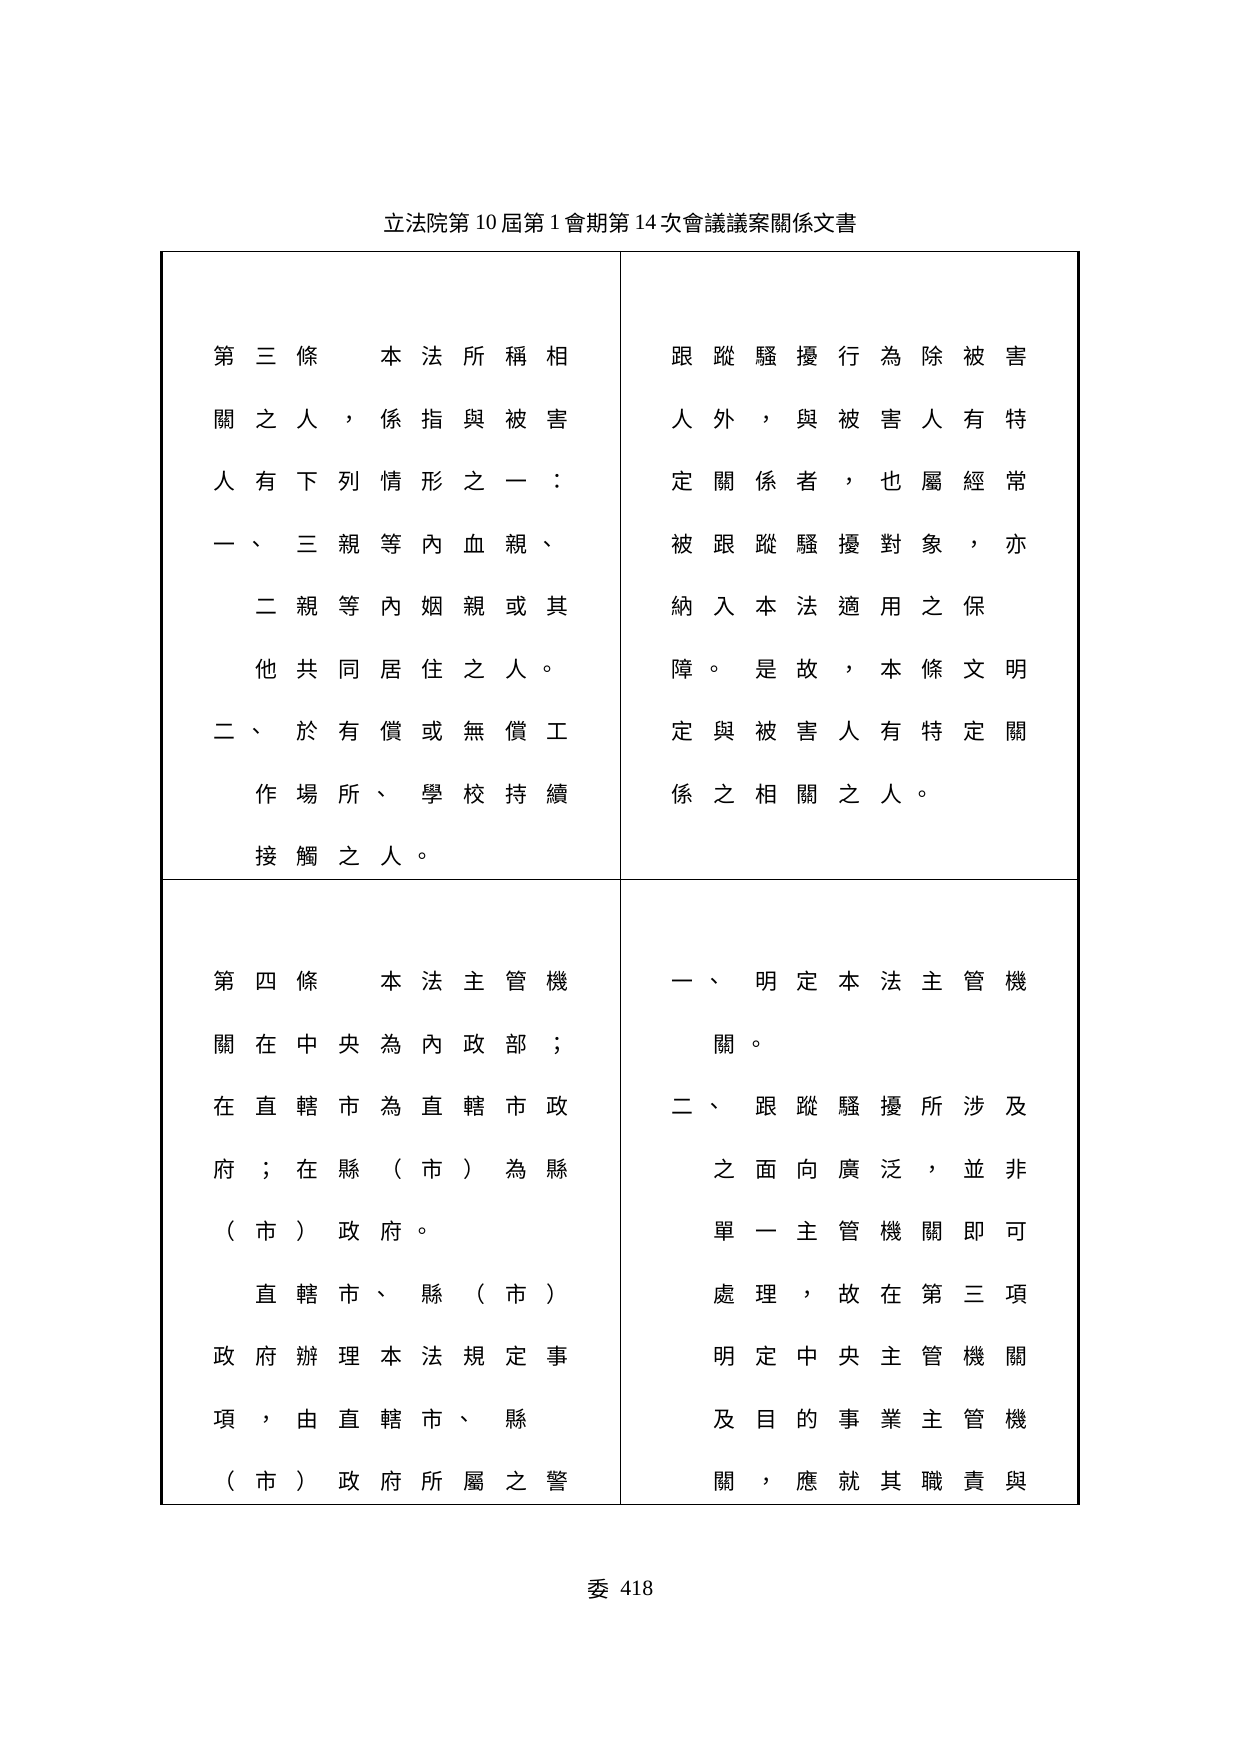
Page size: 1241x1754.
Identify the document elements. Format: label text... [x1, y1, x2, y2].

table_cell 第三條 本法所稱相關之人，係指與被害人有下列情形之一： 一、三親等內血親、二親等內姻親或其他共同居住之人。 二、於有償或無償工作場所、學校持續接觸之人。 [163, 252, 620, 879]
table_cell 第四條 本法主管機關在中央為內政部；在直轄市為直轄市政府；在縣（市）為縣（市）政府。 直轄市、縣（市）政府辦理本法規定事項，由直轄市、縣（市）政府所屬之警 [163, 880, 620, 1504]
table_cell 跟蹤騷擾行為除被害人外，與被害人有特定關係者，也屬經常被跟蹤騷擾對象，亦納入本法適用之保障。是故，本條文明定與被害人有特定關係之相關之人。 [621, 252, 1077, 879]
table_cell 一、明定本法主管機關。 二、跟蹤騷擾所涉及之面向廣泛，並非單一主管機關即可處理，故在第三項明定中央主管機關及目的事業主管機關，應就其職責與 [621, 880, 1077, 1504]
